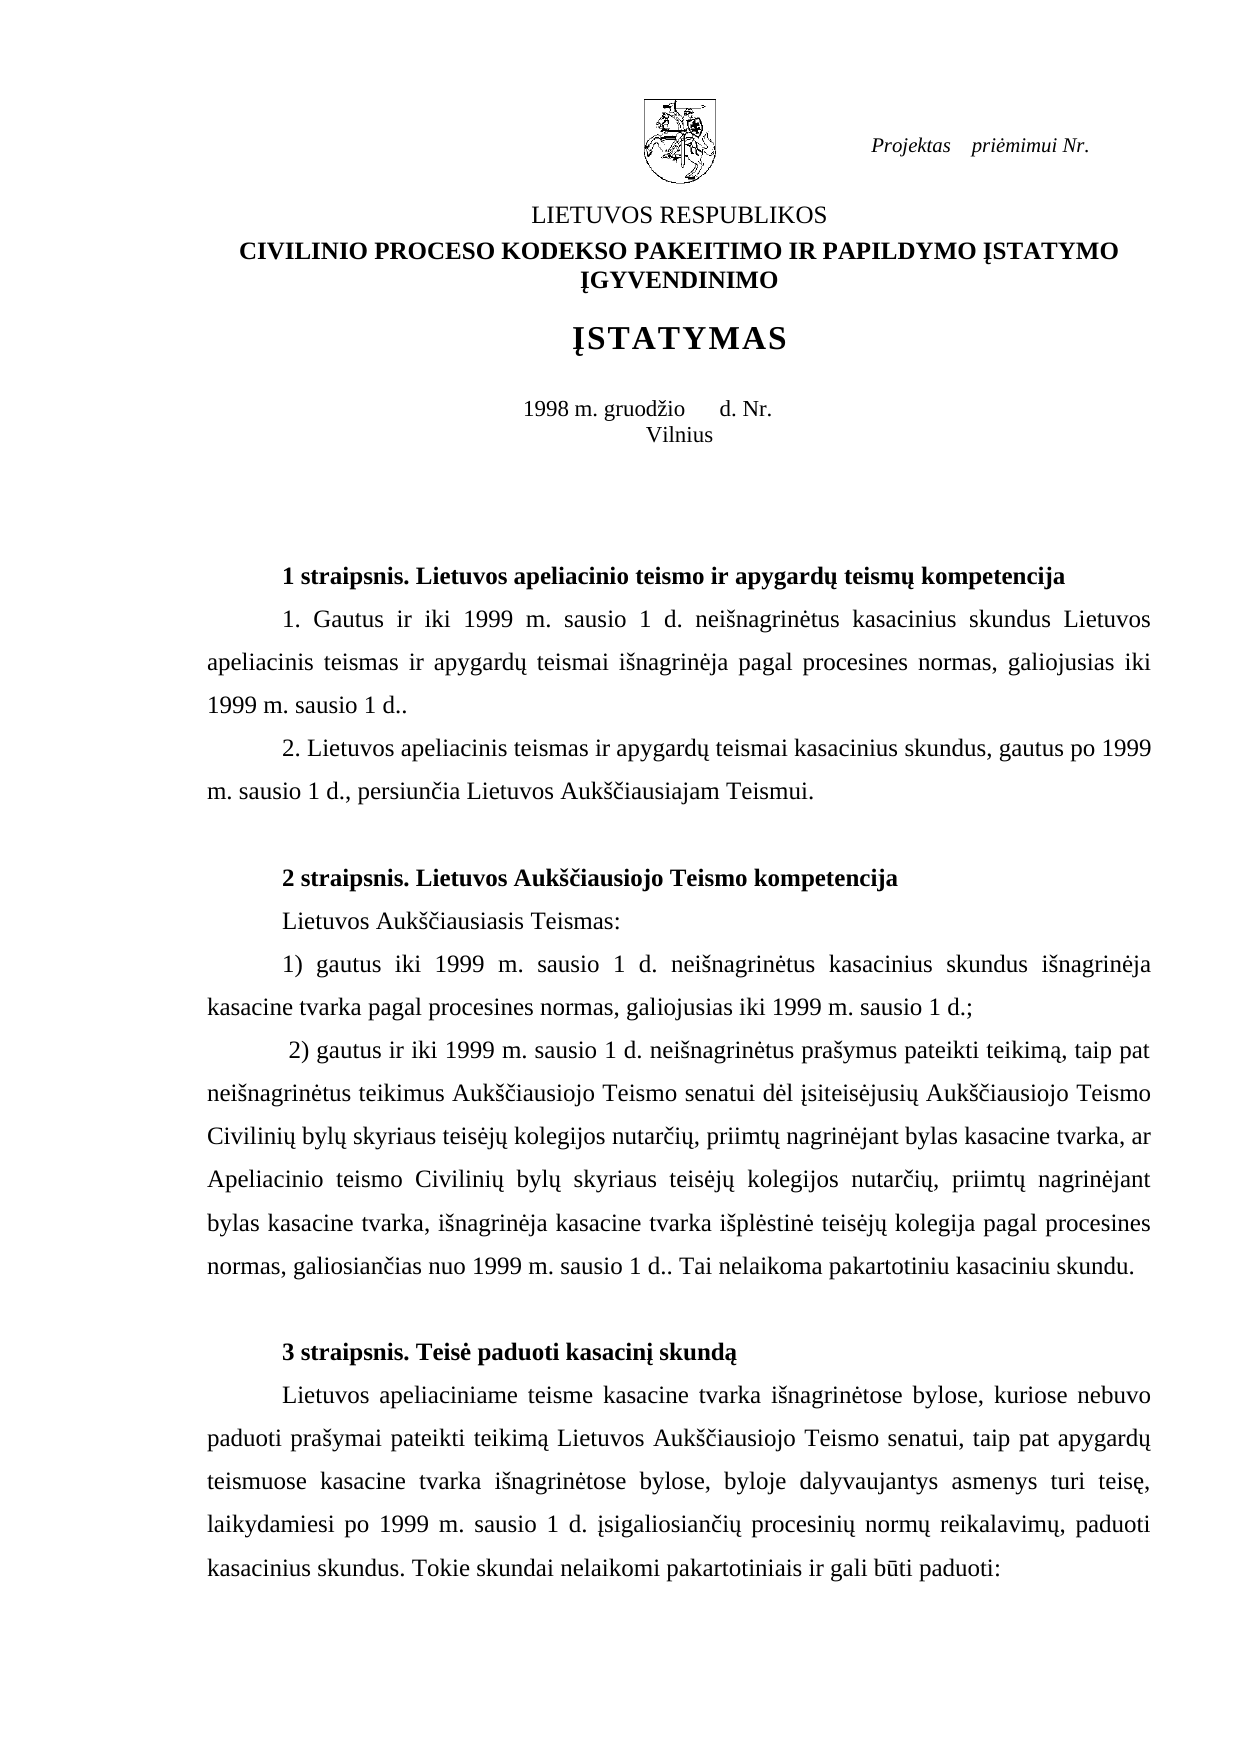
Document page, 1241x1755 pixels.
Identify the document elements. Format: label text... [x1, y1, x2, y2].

text 1. Gautus ir iki 1999 m. sausio 1 d. neišnagrinėtus kasacinius skundus Lietuvos apeliacinis teismas ir apygardų teismai išnagrinėja pagal procesines normas, galiojusias iki 1999 m. sausio 1 d.. [207, 604, 1152, 719]
text Lietuvos apeliaciniame teisme kasacine tvarka išnagrinėtose bylose, kuriose nebuvo paduoti prašymai pateikti teikimą Lietuvos Aukščiausiojo Teismo senatui, taip pat apygardų teismuose kasacine tvarka išnagrinėtose bylose, byloje dalyvaujantys asmenys turi teisę, laikydamiesi po 1999 m. sausio 1 d. įsigaliosiančių procesinių normų reikalavimų, paduoti kasacinius skundus. Tokie skundai nelaikomi pakartotiniais ir gali būti paduoti: [207, 1380, 1152, 1581]
text ĮSTATYMAS [207, 318, 1152, 356]
text Projektas priėmimui Nr. [749, 133, 1149, 157]
text 1 straipsnis. Lietuvos apeliacinio teismo ir apygardų teismų kompetencija [207, 561, 1152, 589]
text 2. Lietuvos apeliacinis teismas ir apygardų teismai kasacinius skundus, gautus po 1999 m. sausio 1 d., persiunčia Lietuvos Aukščiausiajam Teismui. [207, 733, 1152, 805]
text 2 straipsnis. Lietuvos Aukščiausiojo Teismo kompetencija [207, 863, 1152, 891]
text 1) gautus iki 1999 m. sausio 1 d. neišnagrinėtus kasacinius skundus išnagrinėja kasacine tvarka pagal procesines normas, galiojusias iki 1999 m. sausio 1 d.; [207, 949, 1152, 1021]
text 3 straipsnis. Teisė paduoti kasacinį skundą [207, 1337, 1152, 1366]
text Lietuvos Aukščiausiasis Teismas: [207, 906, 1152, 934]
text 2) gautus ir iki 1999 m. sausio 1 d. neišnagrinėtus prašymus pateikti teikimą, taip pat neišnagrinėtus teikimus Aukščiausiojo Teismo senatui dėl įsiteisėjusių Aukščiausiojo Teismo Civilinių bylų skyriaus teisėjų kolegijos nutarčių, priimtų nagrinėjant bylas kasacine tvarka, ar Apeliacinio teismo Civilinių bylų skyriaus teisėjų kolegijos nutarčių, priimtų nagrinėjant bylas kasacine tvarka, išnagrinėja kasacine tvarka išplėstinė teisėjų kolegija pagal procesines normas, galiosiančias nuo 1999 m. sausio 1 d.. Tai nelaikoma pakartotiniu kasaciniu skundu. [207, 1035, 1152, 1279]
text 1998 m. gruodžio d. Nr. Vilnius [207, 395, 1152, 447]
text LIETUVOS RESPUBLIKOS [207, 90, 1152, 229]
text CIVILINIO PROCESO KODEKSO PAKEITIMO IR PAPILDYMO ĮSTATYMO ĮGYVENDINIMO [207, 236, 1152, 294]
